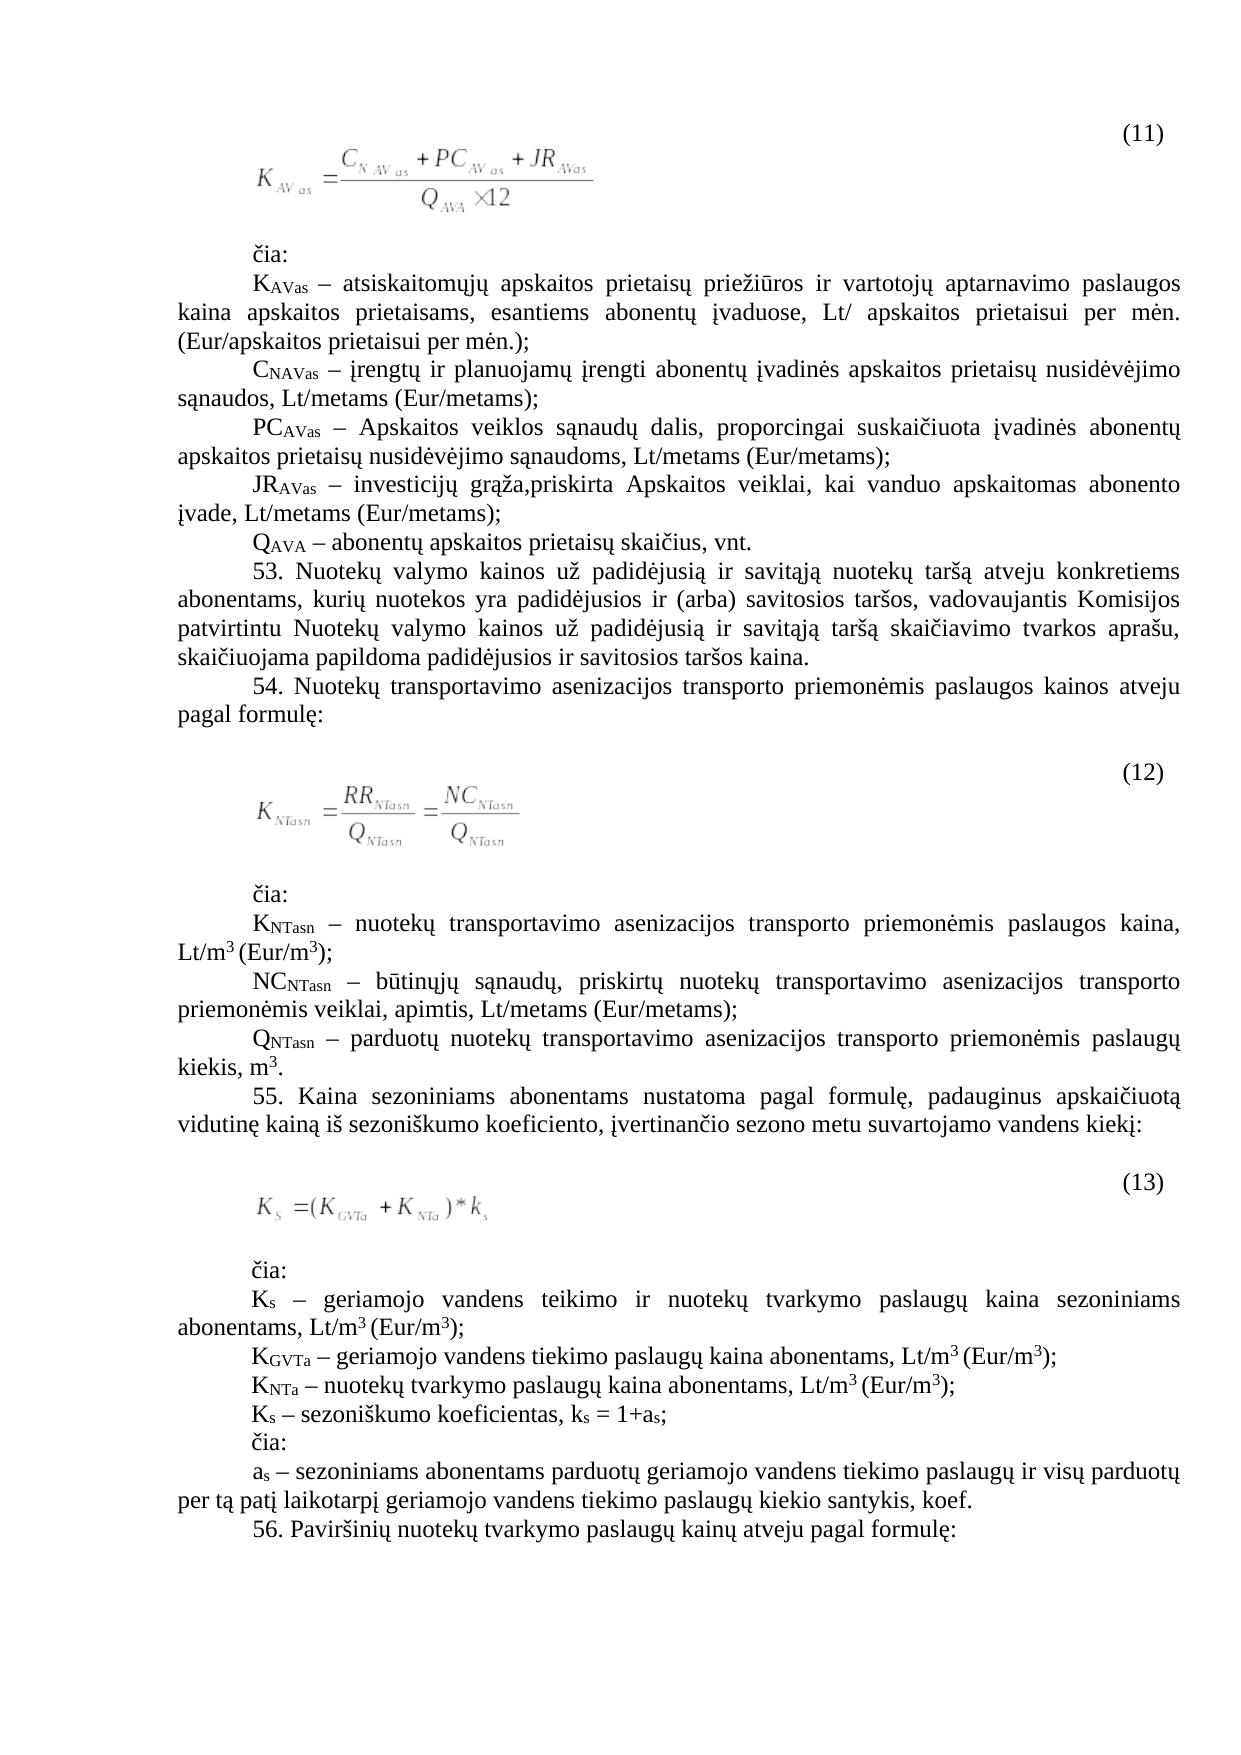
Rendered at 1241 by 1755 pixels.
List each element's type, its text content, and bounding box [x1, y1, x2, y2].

text PCAVas – Apskaitos veiklos sąnaudų dalis, proporcingai suskaičiuota įvadinės abonentų apskaitos prietaisų nusidėvėjimo sąnaudoms, Lt/metams (Eur/metams); [177, 412, 1181, 469]
text QAVA – abonentų apskaitos prietaisų skaičius, vnt. [177, 527, 1181, 556]
text Ks – sezoniškumo koeficientas, ks = 1+as; [207, 1399, 1181, 1427]
text NCNTasn – būtinųjų sąnaudų, priskirtų nuotekų transportavimo asenizacijos transporto priemonėmis veiklai, apimtis, Lt/metams (Eur/metams); [177, 966, 1181, 1023]
text KNTa – nuotekų tvarkymo paslaugų kaina abonentams, Lt/m3 (Eur/m3); [177, 1370, 1181, 1399]
text KNTasn – nuotekų transportavimo asenizacijos transporto priemonėmis paslaugos kaina, Lt/m3 (Eur/m3); [177, 908, 1181, 966]
text (12) [177, 757, 1181, 851]
text 56. Paviršinių nuotekų tvarkymo paslaugų kainų atveju pagal formulę: [177, 1514, 1181, 1542]
text 53. Nuotekų valymo kainos už padidėjusią ir savitąją nuotekų taršą atveju konkretiems abonentams, kurių nuotekos yra padidėjusios ir (arba) savitosios taršos, vadovaujantis Komisijos patvirtintu Nuotekų valymo kainos už padidėjusią ir savitąją taršą skaičiavimo tvarkos aprašu, skaičiuojama papildoma padidėjusios ir savitosios taršos kaina. [177, 556, 1181, 671]
text CNAVas – įrengtų ir planuojamų įrengti abonentų įvadinės apskaitos prietaisų nusidėvėjimo sąnaudos, Lt/metams (Eur/metams); [177, 354, 1181, 412]
text čia: [207, 1255, 1181, 1284]
text čia: [177, 239, 1181, 268]
text as – sezoniniams abonentams parduotų geriamojo vandens tiekimo paslaugų ir visų parduotų per tą patį laikotarpį geriamojo vandens tiekimo paslaugų kiekio santykis, koef. [177, 1456, 1181, 1514]
text (13) [177, 1167, 1181, 1226]
text JRAVas – investicijų grąža,priskirta Apskaitos veiklai, kai vanduo apskaitomas abonento įvade, Lt/metams (Eur/metams); [177, 469, 1181, 527]
text KGVTa – geriamojo vandens tiekimo paslaugų kaina abonentams, Lt/m3 (Eur/m3); [177, 1341, 1181, 1370]
text KAVas – atsiskaitomųjų apskaitos prietaisų priežiūros ir vartotojų aptarnavimo paslaugos kaina apskaitos prietaisams, esantiems abonentų įvaduose, Lt/ apskaitos prietaisui per mėn. (Eur/apskaitos prietaisui per mėn.); [177, 268, 1181, 354]
text čia: [207, 1427, 1181, 1456]
text (11) [177, 118, 1181, 218]
text Ks – geriamojo vandens teikimo ir nuotekų tvarkymo paslaugų kaina sezoniniams abonentams, Lt/m3 (Eur/m3); [177, 1284, 1181, 1341]
text 54. Nuotekų transportavimo asenizacijos transporto priemonėmis paslaugos kainos atveju pagal formulę: [177, 671, 1181, 728]
text 55. Kaina sezoniniams abonentams nustatoma pagal formulę, padauginus apskaičiuotą vidutinę kainą iš sezoniškumo koeficiento, įvertinančio sezono metu suvartojamo vandens kiekį: [177, 1081, 1181, 1138]
text čia: [207, 879, 1181, 908]
text QNTasn – parduotų nuotekų transportavimo asenizacijos transporto priemonėmis paslaugų kiekis, m3. [177, 1023, 1181, 1081]
